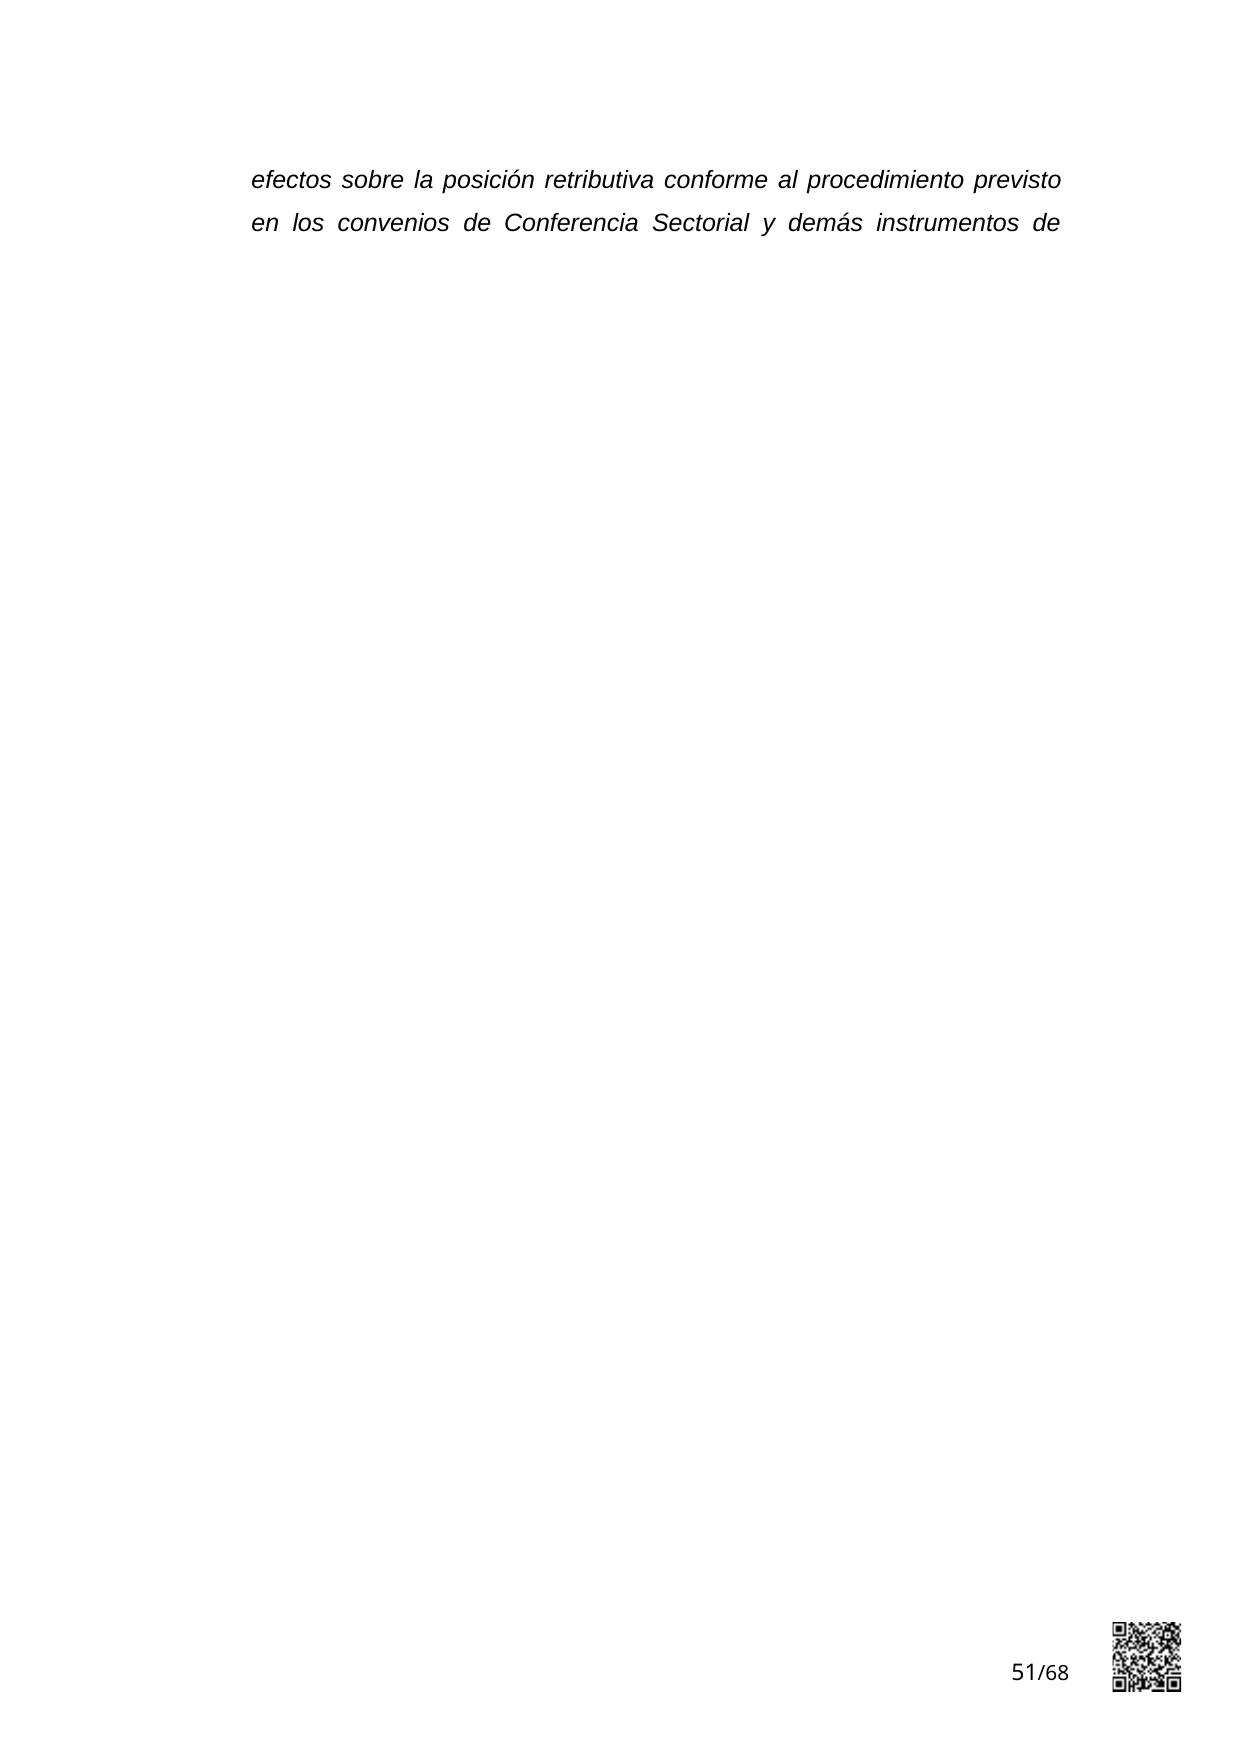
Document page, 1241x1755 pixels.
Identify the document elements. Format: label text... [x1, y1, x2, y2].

list efectos sobre la posición retributiva conforme al procedimiento previsto en los convenios de Conferencia Sectorial y demás instrumentos de [251, 164, 1063, 236]
